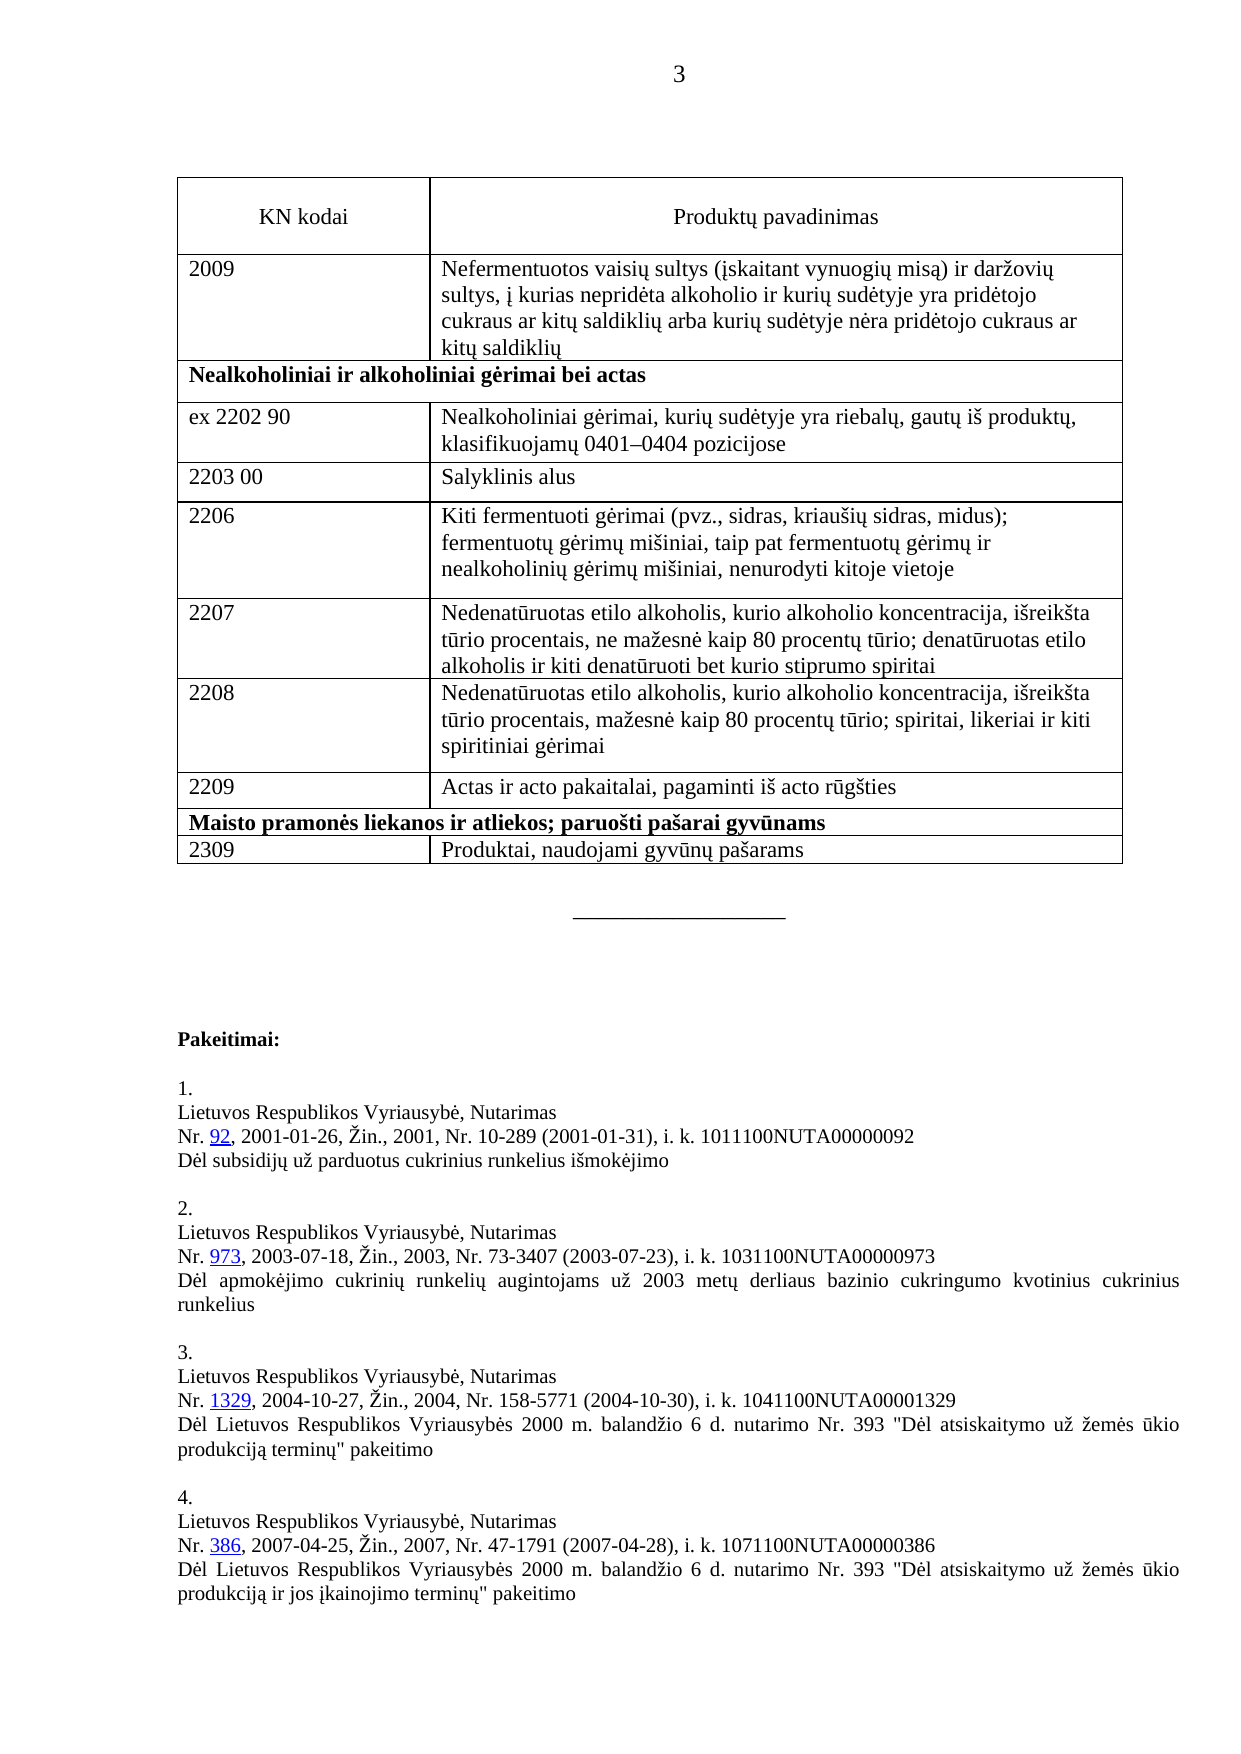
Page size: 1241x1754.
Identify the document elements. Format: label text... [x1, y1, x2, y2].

table_cell Nedenatūruotas etilo alkoholis, kurio alkoholio koncentracija, išreikšta tūrio procentais, mažesnė kaip 80 procentų tūrio; spiritai, likeriai ir kiti spiritiniai gėrimai [431, 679, 1122, 772]
table_cell Salyklinis alus [431, 463, 1122, 501]
text Nr. 973, 2003-07-18, Žin., 2003, Nr. 73-3407 (2003-07-23), i. k. 1031100NUTA00000973 [177, 1244, 1181, 1268]
text Dėl Lietuvos Respublikos Vyriausybės 2000 m. balandžio 6 d. nutarimo Nr. 393 "Dėl atsiskaitymo už žemės ūkio produkciją terminų" pakeitimo [177, 1412, 1181, 1461]
table_cell 2203 00 [178, 463, 429, 501]
text Lietuvos Respublikos Vyriausybė, Nutarimas [177, 1509, 1181, 1533]
text _________________ [177, 893, 1181, 922]
table_cell Kiti fermentuoti gėrimai (pvz., sidras, kriaušių sidras, midus); fermentuotų gėrimų mišiniai, taip pat fermentuotų gėrimų ir nealkoholinių gėrimų mišiniai, nenurodyti kitoje vietoje [431, 503, 1122, 598]
text 2. [177, 1196, 1181, 1220]
table_cell Produktai, naudojami gyvūnų pašarams [431, 836, 1122, 863]
table_cell Actas ir acto pakaitalai, pagaminti iš acto rūgšties [431, 773, 1122, 808]
table_cell Nedenatūruotas etilo alkoholis, kurio alkoholio koncentracija, išreikšta tūrio procentais, ne mažesnė kaip 80 procentų tūrio; denatūruotas etilo alkoholis ir kiti denatūruoti bet kurio stiprumo spiritai [431, 599, 1122, 678]
table_header KN kodai [178, 178, 429, 254]
table_cell 2208 [178, 679, 429, 772]
table_cell ex 2202 90 [178, 403, 429, 462]
text Nr. 386, 2007-04-25, Žin., 2007, Nr. 47-1791 (2007-04-28), i. k. 1071100NUTA00000386 [177, 1533, 1181, 1557]
text 3. [177, 1340, 1181, 1364]
table_cell Nealkoholiniai ir alkoholiniai gėrimai bei actas [178, 361, 1122, 402]
text Dėl apmokėjimo cukrinių runkelių augintojams už 2003 metų derliaus bazinio cukringumo kvotinius cukrinius runkelius [177, 1268, 1181, 1316]
text Pakeitimai: [177, 1027, 1181, 1051]
text Nr. 1329, 2004-10-27, Žin., 2004, Nr. 158-5771 (2004-10-30), i. k. 1041100NUTA00001329 [177, 1388, 1181, 1412]
table_header Produktų pavadinimas [431, 178, 1122, 254]
text Lietuvos Respublikos Vyriausybė, Nutarimas [177, 1220, 1181, 1244]
text 4. [177, 1484, 1181, 1509]
text Nr. 92, 2001-01-26, Žin., 2001, Nr. 10-289 (2001-01-31), i. k. 1011100NUTA00000092 [177, 1124, 1181, 1148]
text Lietuvos Respublikos Vyriausybė, Nutarimas [177, 1099, 1181, 1124]
text Dėl subsidijų už parduotus cukrinius runkelius išmokėjimo [177, 1148, 1181, 1172]
table_cell Nefermentuotos vaisių sultys (įskaitant vynuogių misą) ir daržovių sultys, į kurias nepridėta alkoholio ir kurių sudėtyje yra pridėtojo cukraus ar kitų saldiklių arba kurių sudėtyje nėra pridėtojo cukraus ar kitų saldiklių [431, 255, 1122, 360]
table_cell 2309 [178, 836, 429, 863]
table_cell 2206 [178, 503, 429, 598]
text 1. [177, 1076, 1181, 1099]
table_cell 2209 [178, 773, 429, 808]
table_cell 2009 [178, 255, 429, 360]
text Dėl Lietuvos Respublikos Vyriausybės 2000 m. balandžio 6 d. nutarimo Nr. 393 "Dėl atsiskaitymo už žemės ūkio produkciją ir jos įkainojimo terminų" pakeitimo [177, 1557, 1181, 1605]
text Lietuvos Respublikos Vyriausybė, Nutarimas [177, 1364, 1181, 1388]
table_cell 2207 [178, 599, 429, 678]
table_cell Maisto pramonės liekanos ir atliekos; paruošti pašarai gyvūnams [178, 809, 1122, 835]
table_cell Nealkoholiniai gėrimai, kurių sudėtyje yra riebalų, gautų iš produktų, klasifikuojamų 0401–0404 pozicijose [431, 403, 1122, 462]
